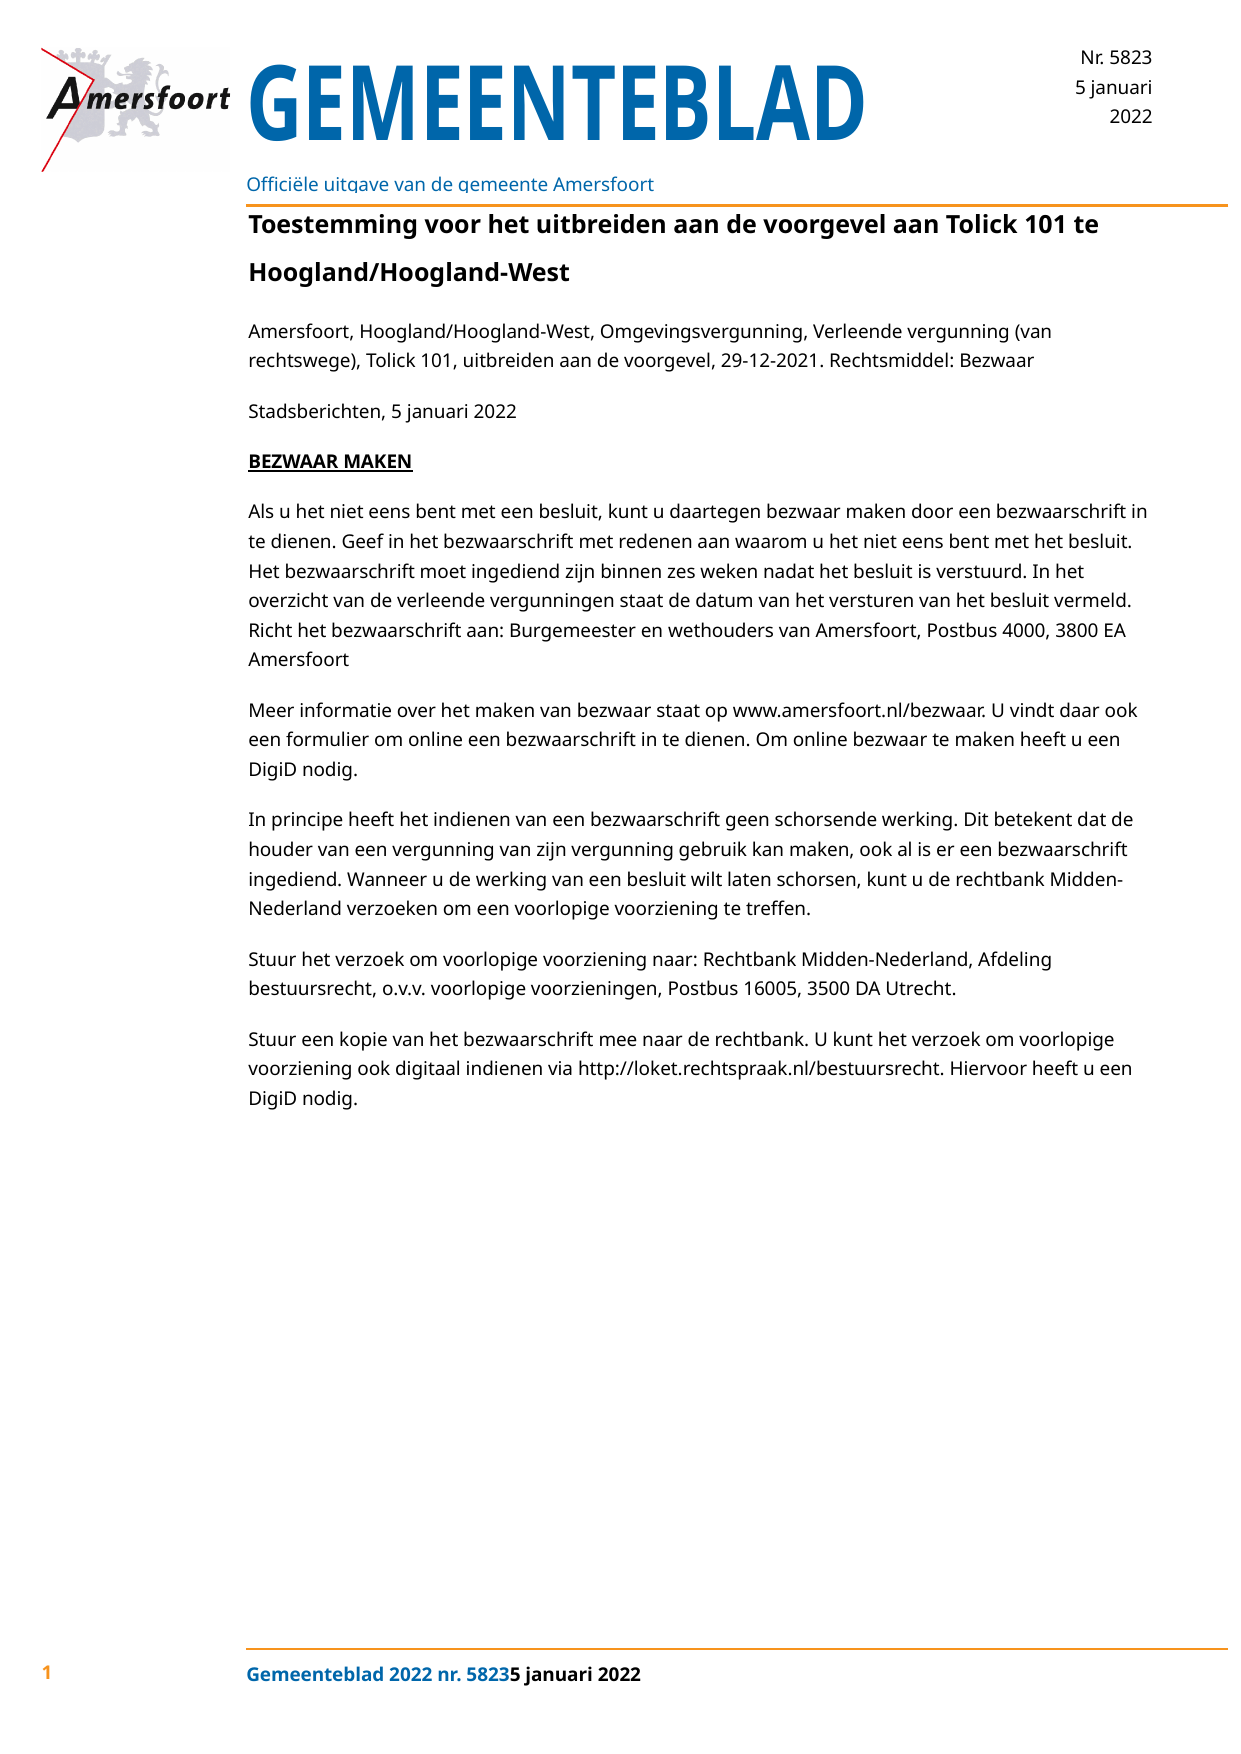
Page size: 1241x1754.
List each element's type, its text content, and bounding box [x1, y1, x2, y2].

text Stuur het verzoek om voorlopige voorziening naar: Rechtbank Midden-Nederland, Afdeling bestuursrecht, o.v.v. voorlopige voorzieningen, Postbus 16005, 3500 DA Utrecht. [248, 946, 1152, 1001]
text In principe heeft het indienen van een bezwaarschrift geen schorsende werking. Dit betekent dat de houder van een vergunning van zijn vergunning gebruik kan maken, ook al is er een bezwaarschrift ingediend. Wanneer u de werking van een besluit wilt laten schorsen, kunt u de rechtbank Midden-Nederland verzoeken om een voorlopige voorziening te treffen. [248, 807, 1152, 921]
text Als u het niet eens bent met een besluit, kunt u daartegen bezwaar maken door een bezwaarschrift in te dienen. Geef in het bezwaarschrift met redenen aan waarom u het niet eens bent met het besluit. Het bezwaarschrift moet ingediend zijn binnen zes weken nadat het besluit is verstuurd. In het overzicht van de verleende vergunningen staat de datum van het versturen van het besluit vermeld. Richt het bezwaarschrift aan: Burgemeester en wethouders van Amersfoort, Postbus 4000, 3800 EA Amersfoort [248, 499, 1152, 672]
text Stadsberichten, 5 januari 2022 [248, 398, 1152, 424]
text Amersfoort, Hoogland/Hoogland-West, Omgevingsvergunning, Verleende vergunning (van rechtswege), Tolick 101, uitbreiden aan de voorgevel, 29-12-2021. Rechtsmiddel: Bezwaar [248, 318, 1152, 373]
text Toestemming voor het uitbreiden aan de voorgevel aan Tolick 101 te Hoogland/Hoogland-West [248, 207, 1152, 288]
text Stuur een kopie van het bezwaarschrift mee naar de rechtbank. U kunt het verzoek om voorlopige voorziening ook digitaal indienen via http://loket.rechtspraak.nl/bestuursrecht. Hiervoor heeft u een DigiD nodig. [248, 1026, 1152, 1111]
text Meer informatie over het maken van bezwaar staat op www.amersfoort.nl/bezwaar. U vindt daar ook een formulier om online een bezwaarschrift in te dienen. Om online bezwaar te maken heeft u een DigiD nodig. [248, 697, 1152, 782]
text BEZWAAR MAKEN [248, 448, 1152, 474]
picture [41, 47, 231, 172]
